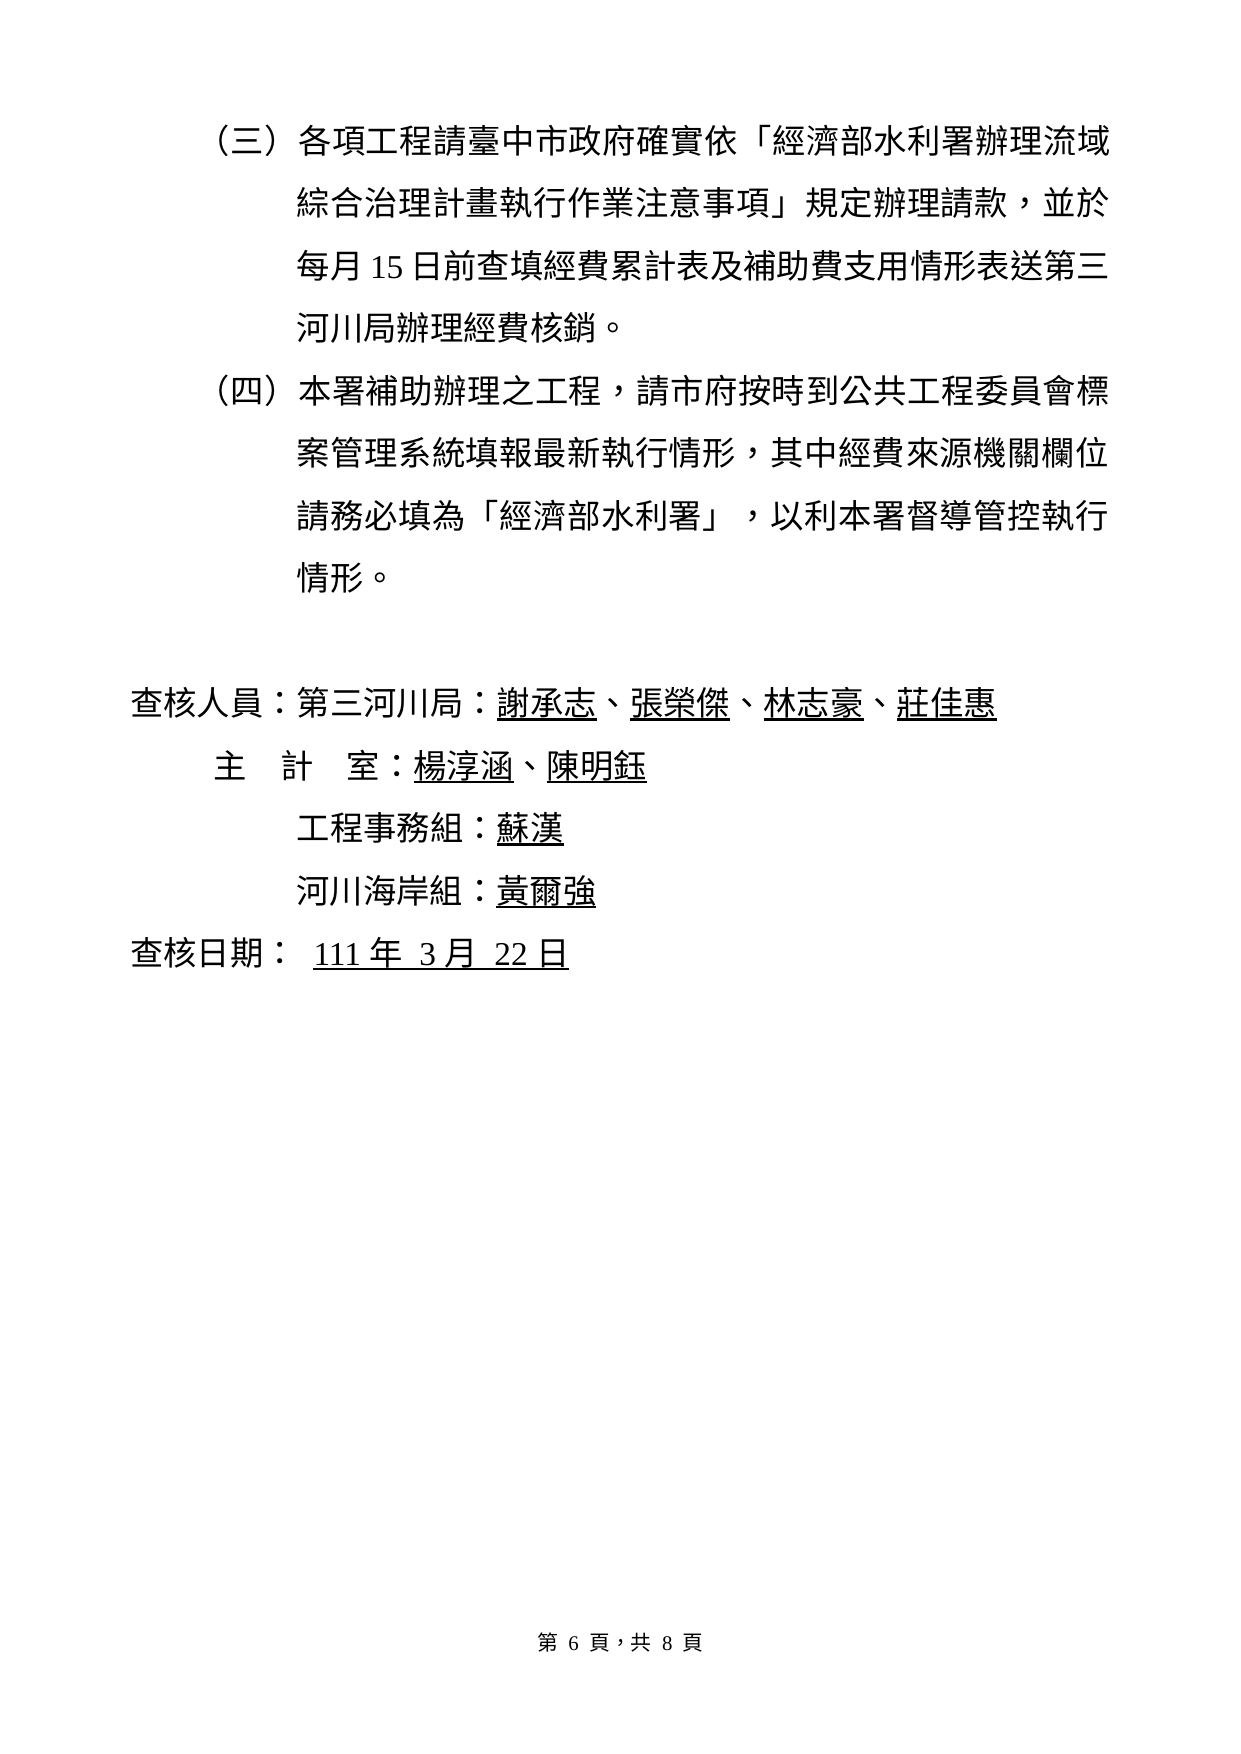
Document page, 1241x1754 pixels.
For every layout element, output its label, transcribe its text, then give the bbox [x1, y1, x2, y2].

text 河川海岸組：黃爾強 [296, 858, 1110, 920]
text 查核日期： 111 年 3 月 22 日 [130, 920, 1110, 983]
text 主 計 室：楊淳涵、陳明鈺 [130, 733, 1110, 795]
text （三）各項工程請臺中市政府確實依「經濟部水利署辦理流域綜合治理計畫執行作業注意事項」規定辦理請款，並於每月15日前查填經費累計表及補助費支用情形表送第三河川局辦理經費核銷。 [196, 108, 1110, 358]
text 工程事務組：蘇漢 [130, 795, 1110, 858]
text （四）本署補助辦理之工程，請市府按時到公共工程委員會標案管理系統填報最新執行情形，其中經費來源機關欄位請務必填為「經濟部水利署」，以利本署督導管控執行情形。 [196, 358, 1110, 608]
text 查核人員：第三河川局：謝承志、張榮傑、林志豪、莊佳惠 [130, 670, 1110, 733]
